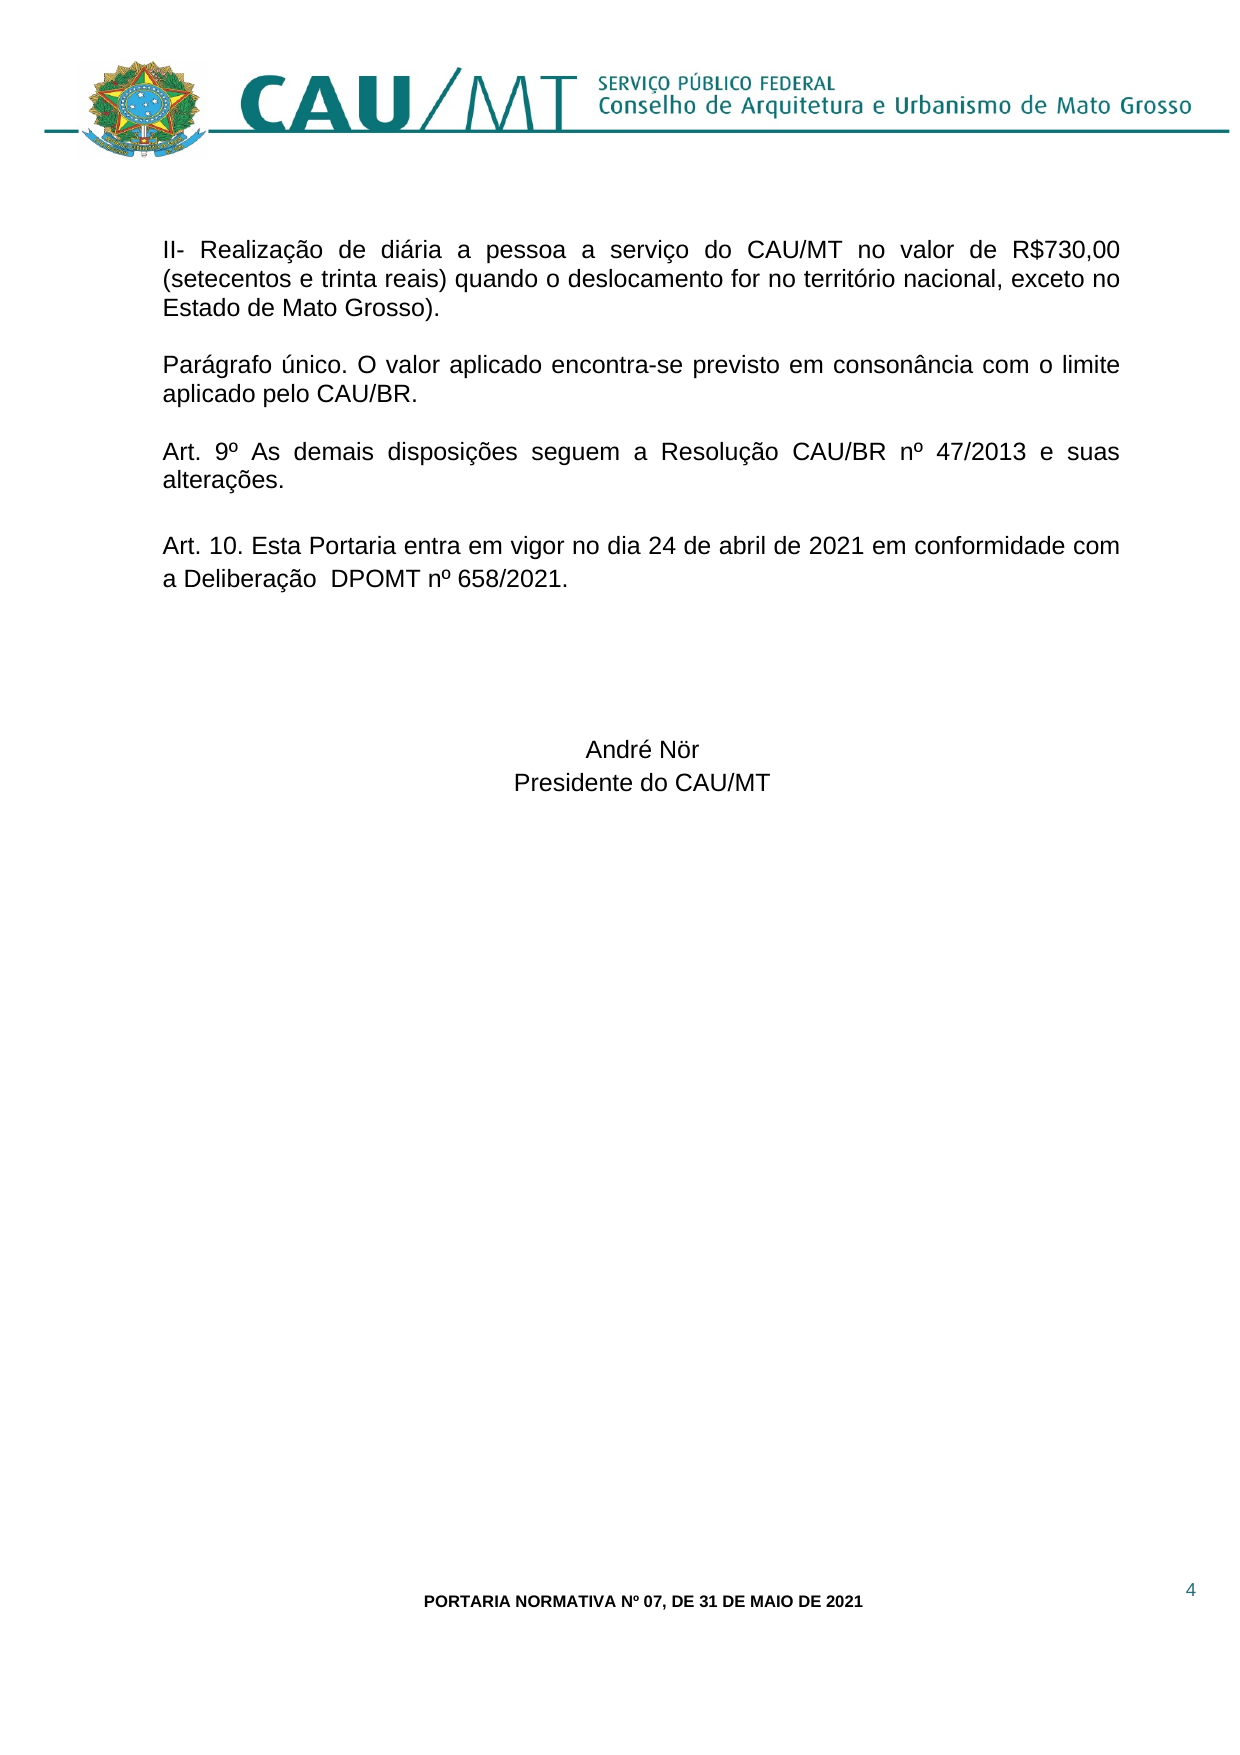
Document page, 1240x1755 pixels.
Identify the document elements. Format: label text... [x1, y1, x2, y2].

text Presidente do CAU/MT [162, 768, 1122, 797]
text André Nör [162, 735, 1122, 764]
text Art. 9º As demais disposições seguem a Resolução CAU/BR nº 47/2013 e suas alterações. [162, 437, 1122, 494]
text Art. 10. Esta Portaria entra em vigor no dia 24 de abril de 2021 em conformidade com a Deliberação DPOMT nº 658/2021. [162, 531, 1122, 593]
text II- Realização de diária a pessoa a serviço do CAU/MT no valor de R$730,00 (setecentos e trinta reais) quando o deslocamento for no território nacional, exceto no Estado de Mato Grosso). [162, 236, 1122, 322]
text Parágrafo único. O valor aplicado encontra-se previsto em consonância com o limite aplicado pelo CAU/BR. [162, 351, 1122, 408]
